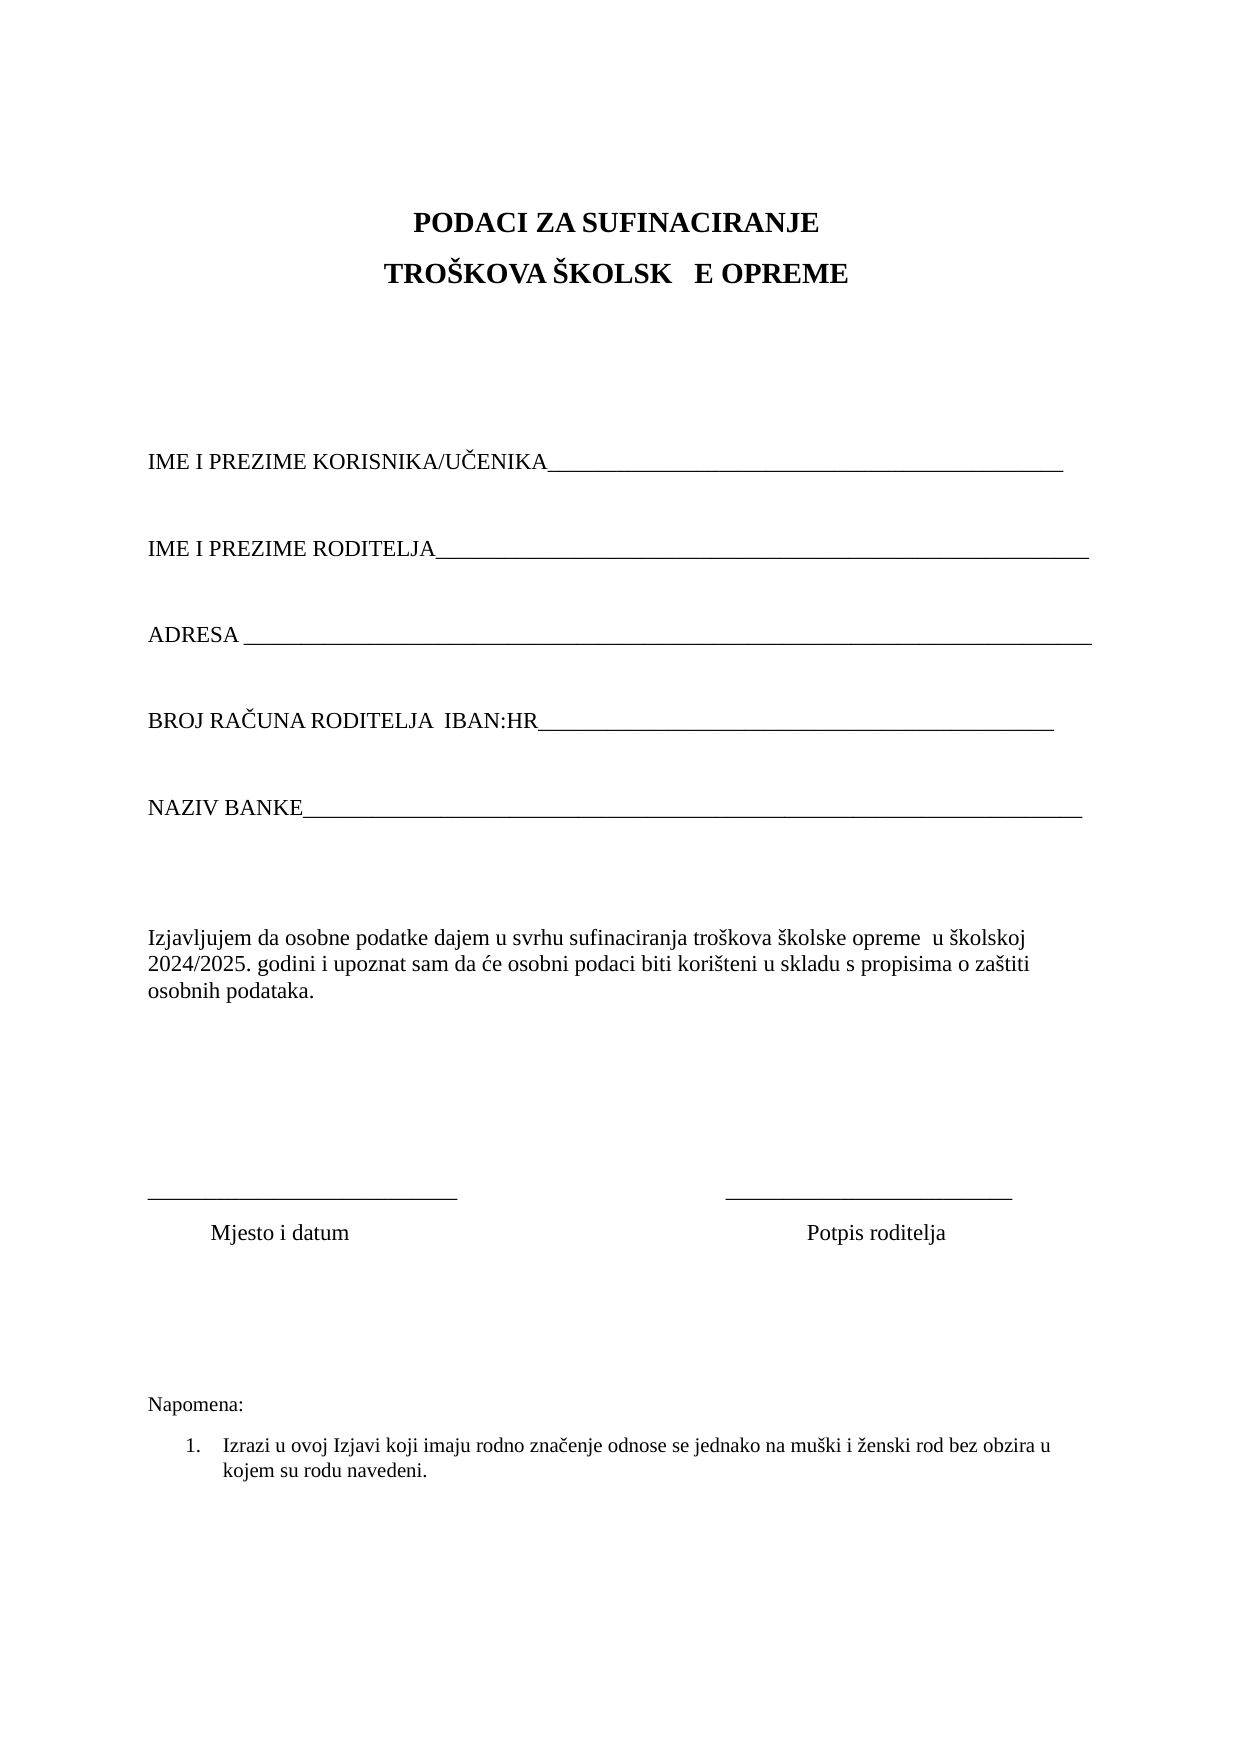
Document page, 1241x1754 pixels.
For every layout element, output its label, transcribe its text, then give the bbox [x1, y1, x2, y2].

text Napomena: [148, 1392, 1093, 1416]
text Mjesto i datum Potpis roditelja [148, 1219, 1093, 1246]
text BROJ RAČUNA RODITELJA IBAN:HR_____________________________________________ [148, 707, 1093, 734]
text Izjavljujem da osobne podatke dajem u svrhu sufinaciranja troškova školske opreme u školskoj 2024/2025. godini i upoznat sam da će osobni podaci biti korišteni u skladu s propisima o zaštiti osobnih podataka. [148, 924, 1093, 1003]
text TROŠKOVA ŠKOLSK E OPREME [148, 256, 1093, 289]
list Izrazi u ovoj Izjavi koji imaju rodno značenje odnose se jednako na muški i ženski rod bez obzira u kojem su rodu navedeni. [185, 1433, 1093, 1482]
text ___________________________ _________________________ [148, 1150, 1093, 1203]
text ADRESA __________________________________________________________________________ [148, 621, 1093, 647]
text IME I PREZIME KORISNIKA/UČENIKA_____________________________________________ [148, 448, 1093, 474]
text IME I PREZIME RODITELJA_________________________________________________________ [148, 534, 1093, 561]
text NAZIV BANKE____________________________________________________________________ [148, 794, 1093, 820]
text PODACI ZA SUFINACIRANJE [148, 205, 1093, 239]
